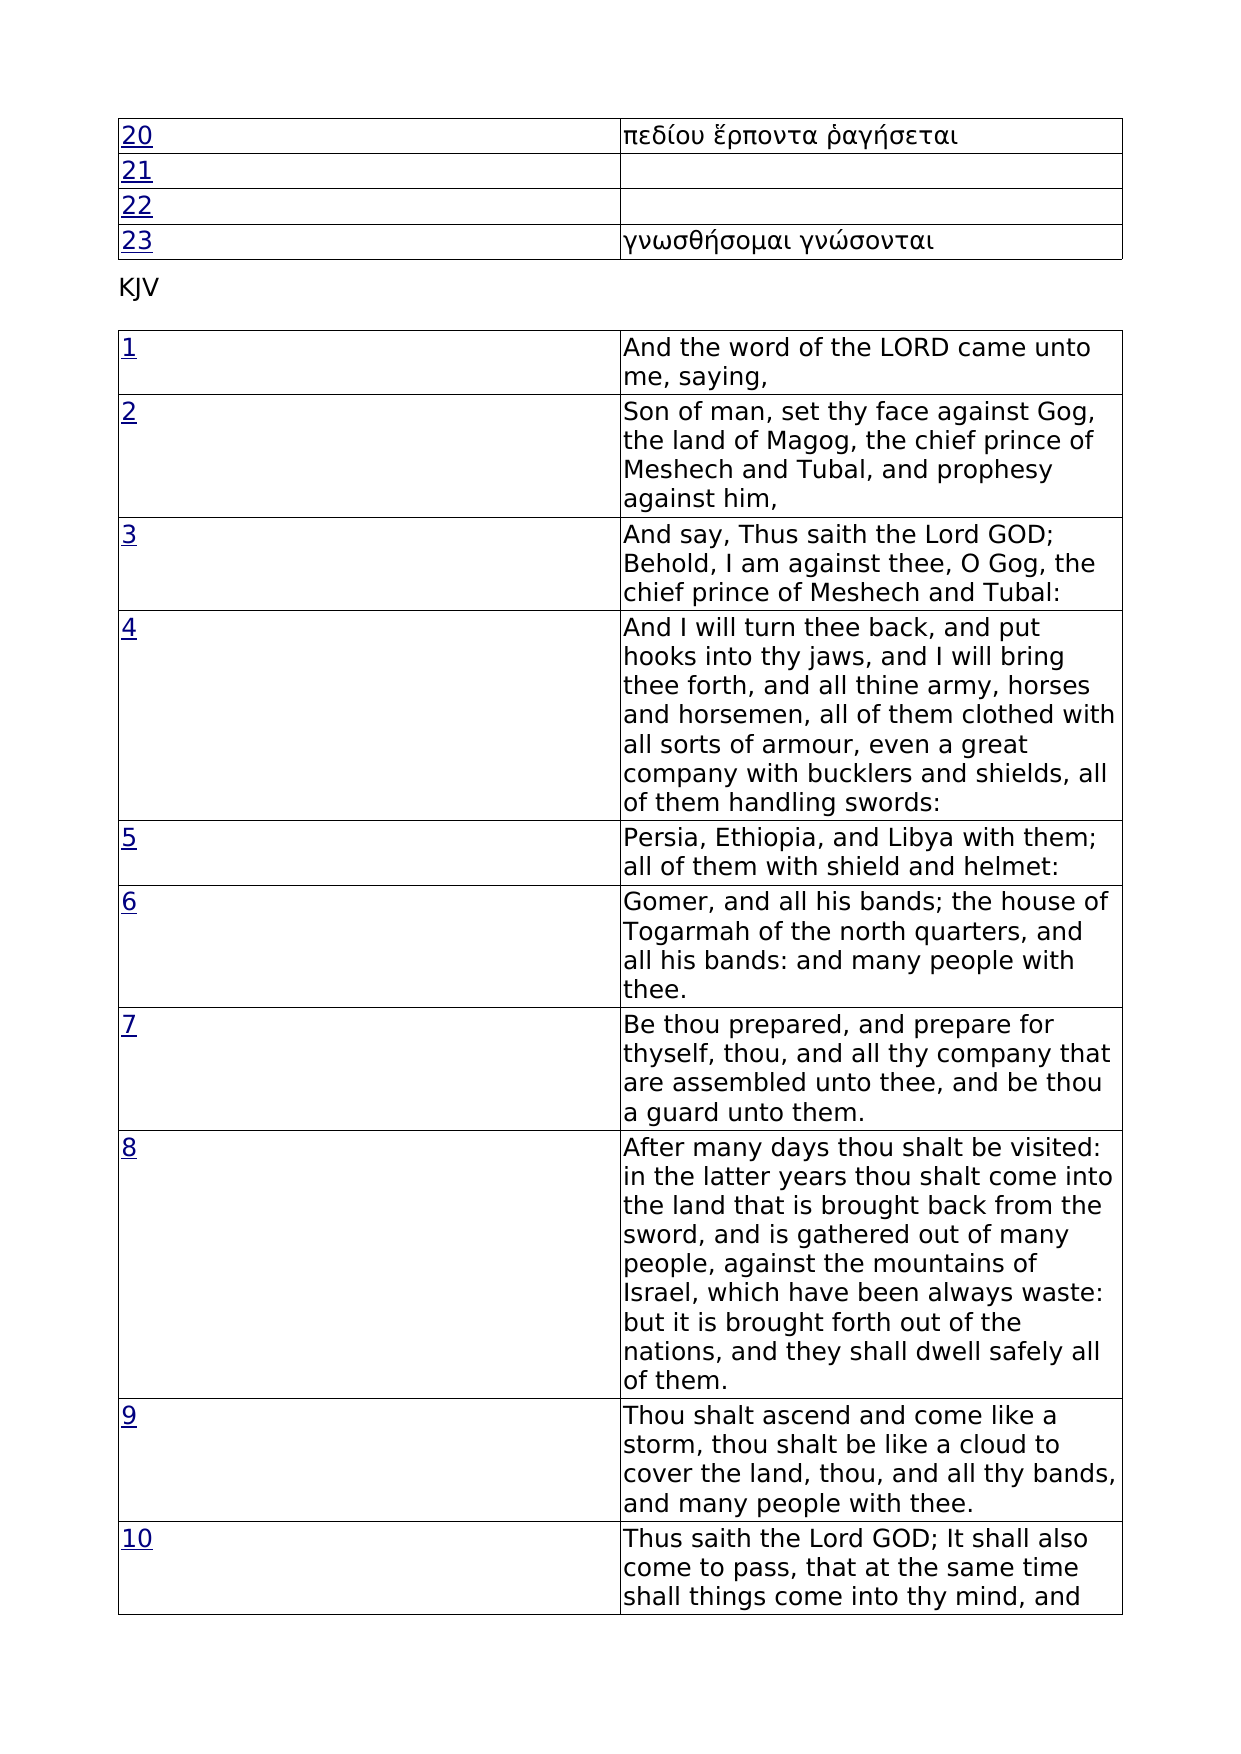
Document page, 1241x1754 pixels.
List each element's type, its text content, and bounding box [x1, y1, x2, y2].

table_cell Son of man, set thy face against Gog, the land of Magog, the chief prince of Meshech and Tubal, and prophesy against him, [621, 395, 1122, 517]
table_cell And say, Thus saith the Lord GOD; Behold, I am against thee, O Gog, the chief prince of Meshech and Tubal: [621, 518, 1122, 610]
table_cell Thus saith the Lord GOD; It shall also come to pass, that at the same time shall things come into thy mind, and [621, 1522, 1122, 1614]
table_cell 6 [119, 886, 620, 1007]
table_cell 3 [119, 518, 620, 610]
table_cell 10 [119, 1522, 620, 1614]
table_cell 21 [119, 154, 620, 188]
text KJV [118, 273, 1122, 303]
table_cell Be thou prepared, and prepare for thyself, thou, and all thy company that are assembled unto thee, and be thou a guard unto them. [621, 1008, 1122, 1130]
table_cell [621, 189, 1122, 223]
table_cell 22 [119, 189, 620, 223]
table_cell 8 [119, 1131, 620, 1398]
table_cell Gomer, and all his bands; the house of Togarmah of the north quarters, and all his bands: and many people with thee. [621, 886, 1122, 1007]
table_cell Thou shalt ascend and come like a storm, thou shalt be like a cloud to cover the land, thou, and all thy bands, and many people with thee. [621, 1399, 1122, 1521]
table_cell γνωσθήσομαι γνώσονται [621, 225, 1122, 258]
table_cell 5 [119, 821, 620, 884]
table_cell [621, 154, 1122, 188]
table_cell 9 [119, 1399, 620, 1521]
table_header 1 [119, 331, 620, 394]
table_cell After many days thou shalt be visited: in the latter years thou shalt come into the land that is brought back from the sword, and is gathered out of many people, against the mountains of Israel, which have been always waste: but it is brought forth out of the nations, and they shall dwell safely all of them. [621, 1131, 1122, 1398]
table_cell Persia, Ethiopia, and Libya with them; all of them with shield and helmet: [621, 821, 1122, 884]
table_cell And I will turn thee back, and put hooks into thy jaws, and I will bring thee forth, and all thine army, horses and horsemen, all of them clothed with all sorts of armour, even a great company with bucklers and shields, all of them handling swords: [621, 611, 1122, 820]
table_cell 20 [119, 119, 620, 153]
table_cell 7 [119, 1008, 620, 1130]
table_cell πεδίου ἕρποντα ῥαγήσεται [621, 119, 1122, 153]
table_header And the word of the LORD came unto me, saying, [621, 331, 1122, 394]
table_cell 4 [119, 611, 620, 820]
table_cell 2 [119, 395, 620, 517]
table_cell 23 [119, 225, 620, 258]
